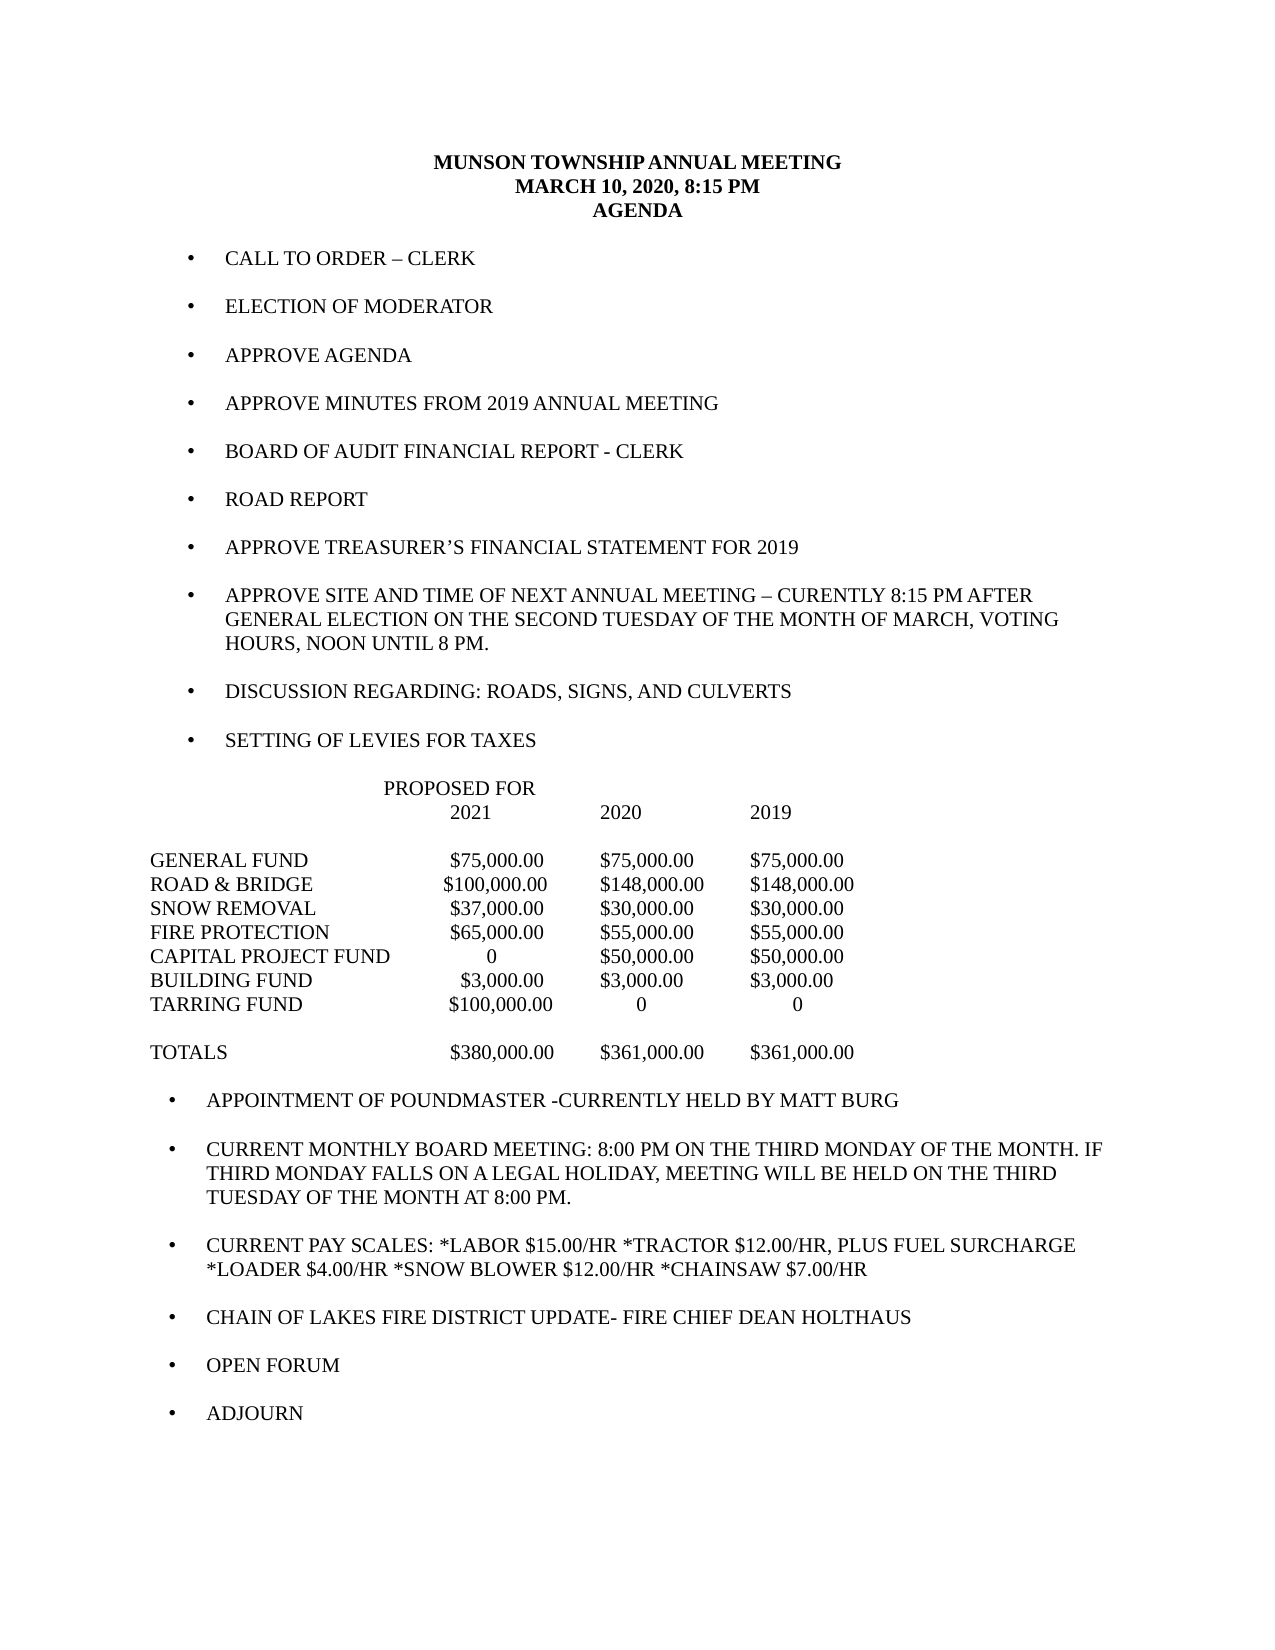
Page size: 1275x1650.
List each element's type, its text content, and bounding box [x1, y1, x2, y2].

list APPROVE AGENDA [187, 342, 1125, 367]
text MARCH 10, 2020, 8:15 PM [150, 174, 1125, 198]
list APPOINTMENT OF POUNDMASTER -CURRENTLY HELD BY MATT BURG [169, 1088, 1125, 1112]
text GENERAL FUND $75,000.00 $75,000.00 $75,000.00 [150, 848, 1125, 872]
text TARRING FUND $100,000.00 0 0 [150, 992, 1125, 1016]
text 2021 2020 2019 [300, 800, 1125, 824]
text MUNSON TOWNSHIP ANNUAL MEETING [150, 150, 1125, 174]
text SNOW REMOVAL $37,000.00 $30,000.00 $30,000.00 [150, 896, 1125, 920]
list DISCUSSION REGARDING: ROADS, SIGNS, AND CULVERTS [187, 679, 1125, 703]
text CAPITAL PROJECT FUND 0 $50,000.00 $50,000.00 [150, 944, 1125, 968]
list CALL TO ORDER – CLERK [187, 246, 1125, 270]
list CURRENT PAY SCALES: *LABOR $15.00/HR *TRACTOR $12.00/HR, PLUS FUEL SURCHARGE *LOADER $4.00/HR *SNOW BLOWER $12.00/HR *CHAINSAW $7.00/HR [169, 1233, 1125, 1281]
text FIRE PROTECTION $65,000.00 $55,000.00 $55,000.00 [150, 920, 1125, 944]
list APPROVE MINUTES FROM 2019 ANNUAL MEETING [187, 391, 1125, 415]
list APPROVE SITE AND TIME OF NEXT ANNUAL MEETING – CURENTLY 8:15 PM AFTER GENERAL ELECTION ON THE SECOND TUESDAY OF THE MONTH OF MARCH, VOTING HOURS, NOON UNTIL 8 PM. [187, 583, 1125, 655]
text PROPOSED FOR [300, 776, 1125, 800]
list ELECTION OF MODERATOR [187, 294, 1125, 318]
list ADJOURN [169, 1401, 1125, 1425]
list APPROVE TREASURER’S FINANCIAL STATEMENT FOR 2019 [187, 535, 1125, 559]
list CURRENT MONTHLY BOARD MEETING: 8:00 PM ON THE THIRD MONDAY OF THE MONTH. IF THIRD MONDAY FALLS ON A LEGAL HOLIDAY, MEETING WILL BE HELD ON THE THIRD TUESDAY OF THE MONTH AT 8:00 PM. [169, 1137, 1125, 1209]
list ROAD REPORT [187, 487, 1125, 511]
list SETTING OF LEVIES FOR TAXES [187, 727, 1125, 752]
list CHAIN OF LAKES FIRE DISTRICT UPDATE- FIRE CHIEF DEAN HOLTHAUS [169, 1305, 1125, 1329]
text BUILDING FUND $3,000.00 $3,000.00 $3,000.00 [150, 968, 1125, 992]
list BOARD OF AUDIT FINANCIAL REPORT - CLERK [187, 439, 1125, 463]
text AGENDA [150, 198, 1125, 222]
list OPEN FORUM [169, 1353, 1125, 1377]
text ROAD & BRIDGE $100,000.00 $148,000.00 $148,000.00 [150, 872, 1125, 896]
text TOTALS $380,000.00 $361,000.00 $361,000.00 [150, 1040, 1125, 1064]
